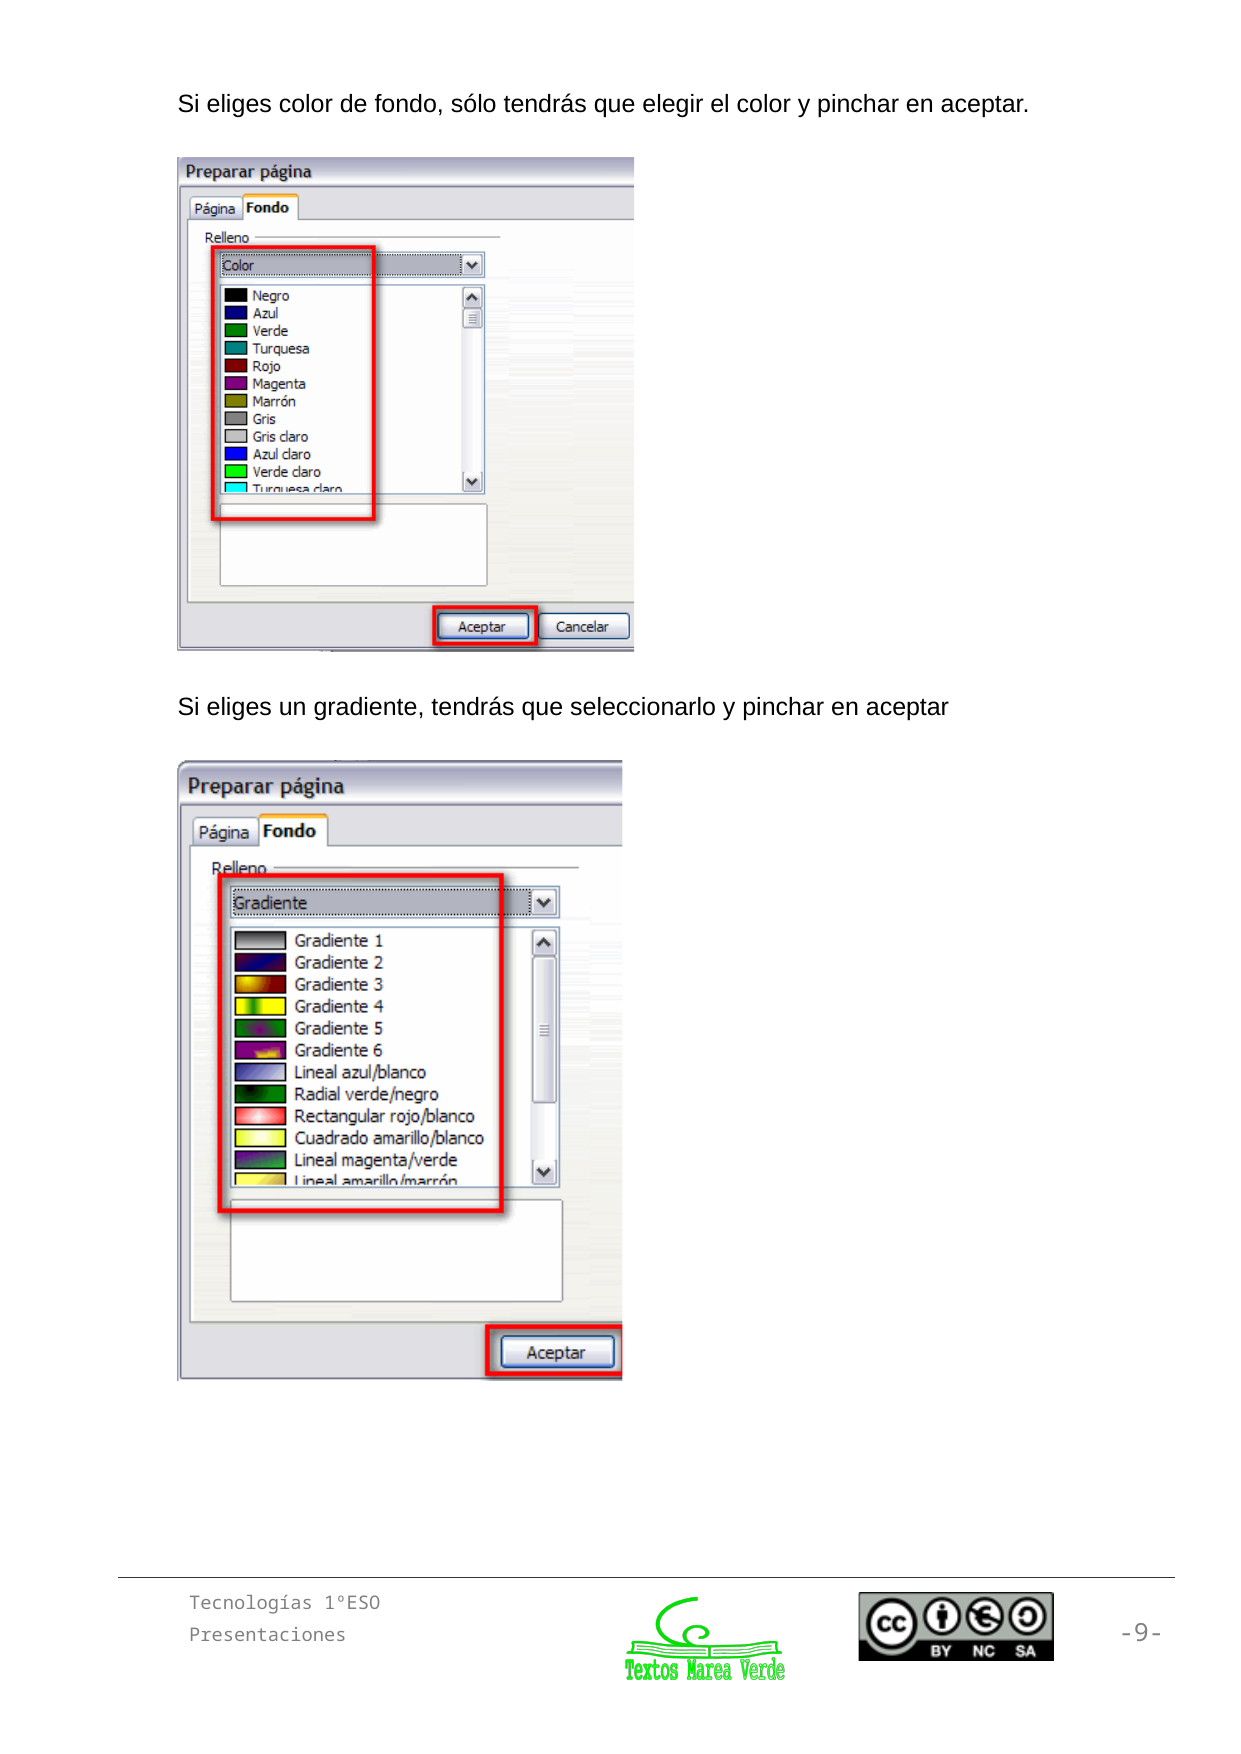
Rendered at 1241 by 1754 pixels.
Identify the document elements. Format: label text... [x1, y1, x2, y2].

text Si eliges un gradiente, tendrás que seleccionarlo y pinchar en aceptar [118, 691, 1175, 720]
picture [617, 1586, 794, 1704]
text Si eliges color de fondo, sólo tendrás que elegir el color y pinchar en aceptar. [118, 88, 1175, 117]
picture [858, 1592, 1054, 1661]
picture [177, 157, 635, 652]
picture [177, 760, 623, 1381]
